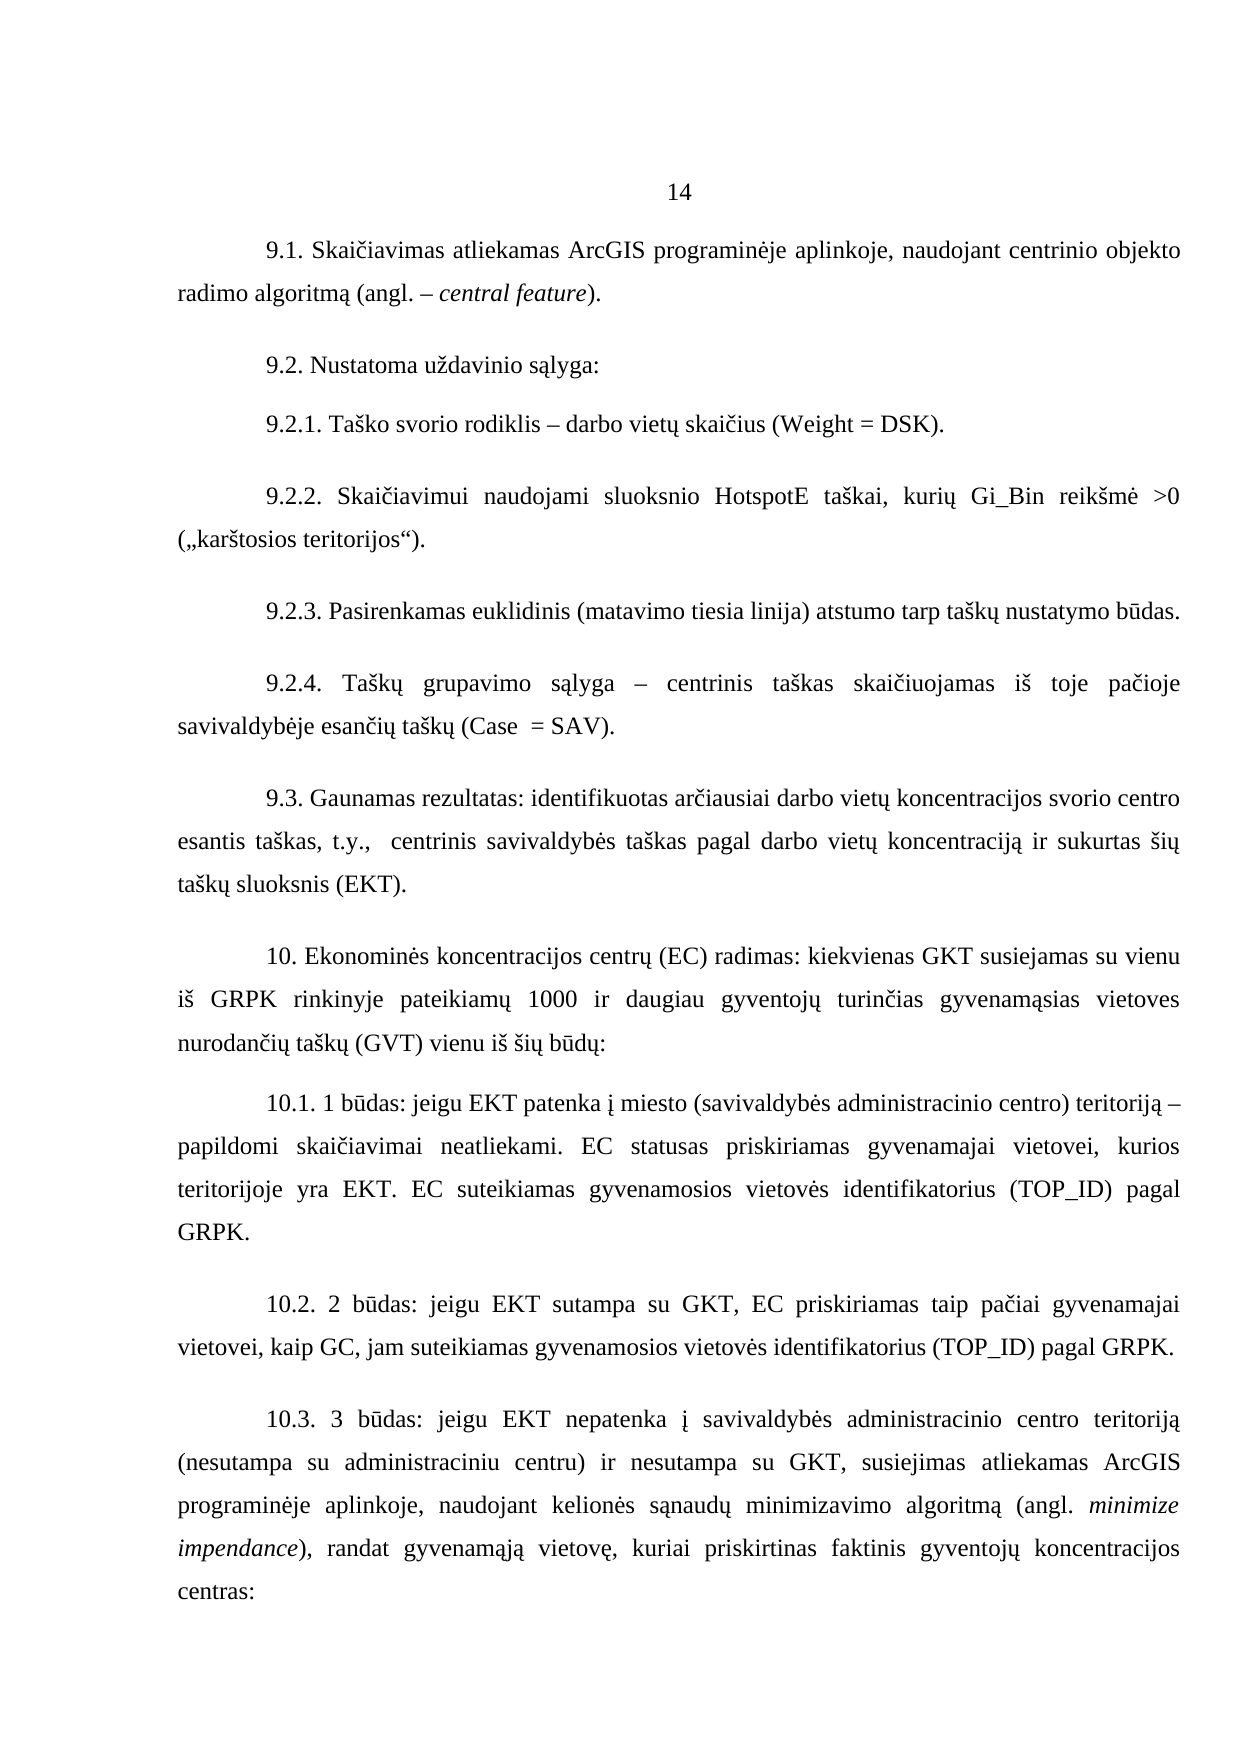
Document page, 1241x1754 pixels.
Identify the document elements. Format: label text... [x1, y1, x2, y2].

text 9.2.2. Skaičiavimui naudojami sluoksnio HotspotE taškai, kurių Gi_Bin reikšmė >0 („karštosios teritorijos“). [177, 481, 1181, 553]
text 10.1. 1 būdas: jeigu EKT patenka į miesto (savivaldybės administracinio centro) teritoriją – papildomi skaičiavimai neatliekami. EC statusas priskiriamas gyvenamajai vietovei, kurios teritorijoje yra EKT. EC suteikiamas gyvenamosios vietovės identifikatorius (TOP_ID) pagal GRPK. [177, 1088, 1181, 1246]
text 9.2.1. Taško svorio rodiklis – darbo vietų skaičius (Weight = DSK). [177, 409, 1181, 438]
text 9.2. Nustatoma uždavinio sąlyga: [177, 350, 1181, 378]
text 9.1. Skaičiavimas atliekamas ArcGIS programinėje aplinkoje, naudojant centrinio objekto radimo algoritmą (angl. – central feature). [177, 235, 1181, 307]
text 10.2. 2 būdas: jeigu EKT sutampa su GKT, EC priskiriamas taip pačiai gyvenamajai vietovei, kaip GC, jam suteikiamas gyvenamosios vietovės identifikatorius (TOP_ID) pagal GRPK. [177, 1289, 1181, 1361]
text 9.2.3. Pasirenkamas euklidinis (matavimo tiesia linija) atstumo tarp taškų nustatymo būdas. [177, 596, 1181, 625]
text 9.3. Gaunamas rezultatas: identifikuotas arčiausiai darbo vietų koncentracijos svorio centro esantis taškas, t.y., centrinis savivaldybės taškas pagal darbo vietų koncentraciją ir sukurtas šių taškų sluoksnis (EKT). [177, 783, 1181, 898]
text 10. Ekonominės koncentracijos centrų (EC) radimas: kiekvienas GKT susiejamas su vienu iš GRPK rinkinyje pateikiamų 1000 ir daugiau gyventojų turinčias gyvenamąsias vietoves nurodančių taškų (GVT) vienu iš šių būdų: [177, 941, 1181, 1056]
text 10.3. 3 būdas: jeigu EKT nepatenka į savivaldybės administracinio centro teritoriją (nesutampa su administraciniu centru) ir nesutampa su GKT, susiejimas atliekamas ArcGIS programinėje aplinkoje, naudojant kelionės sąnaudų minimizavimo algoritmą (angl. minimize impendance), randat gyvenamąją vietovę, kuriai priskirtinas faktinis gyventojų koncentracijos centras: [177, 1404, 1181, 1605]
text 9.2.4. Taškų grupavimo sąlyga – centrinis taškas skaičiuojamas iš toje pačioje savivaldybėje esančių taškų (Case = SAV). [177, 668, 1181, 740]
